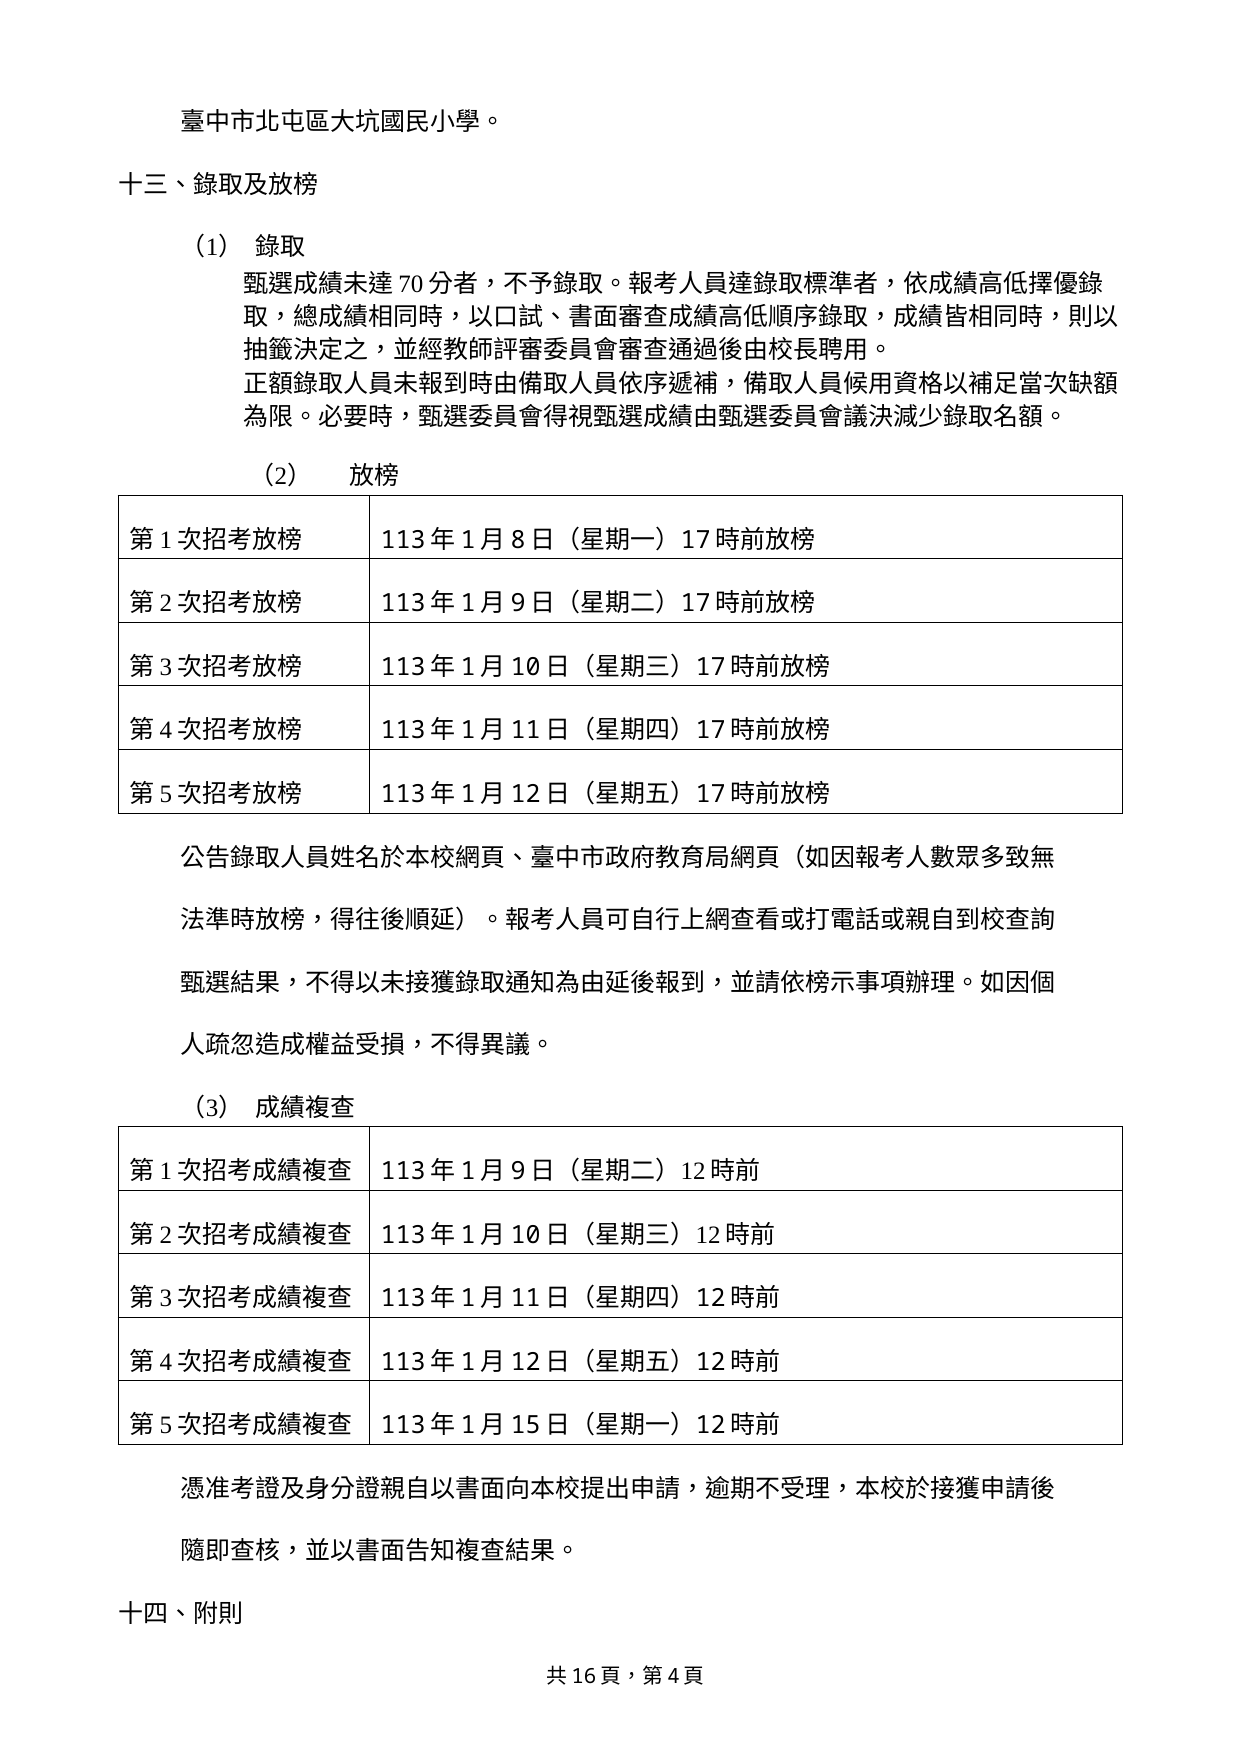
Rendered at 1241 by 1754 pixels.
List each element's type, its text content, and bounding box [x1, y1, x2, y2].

text 公告錄取人員姓名於本校網頁、臺中市政府教育局網頁（如因報考人數眾多致無 [118, 814, 1122, 876]
table_cell 113年1月11日（星期四）12時前 [370, 1254, 1122, 1317]
table_cell 第4次招考成績複查 [119, 1318, 369, 1380]
table_cell 第4次招考放榜 [119, 686, 369, 749]
table_header 113年1月9日（星期二）12時前 [370, 1127, 1122, 1189]
table_header 113年1月8日（星期一）17時前放榜 [370, 496, 1122, 558]
table_cell 113年1月10日（星期三）12時前 [370, 1191, 1122, 1253]
table_cell 第2次招考放榜 [119, 559, 369, 622]
list 成績複查 [181, 1063, 1122, 1126]
text 甄選成績未達70分者，不予錄取。報考人員達錄取標準者，依成績高低擇優錄取，總成績相同時，以口試、書面審查成績高低順序錄取，成績皆相同時，則以抽籤決定之，並經教師評審委員會審查通過後由校長聘用。 [243, 266, 1122, 366]
text 十三、錄取及放榜 [118, 141, 1122, 203]
table_cell 第5次招考放榜 [119, 750, 369, 812]
table_cell 第2次招考成績複查 [119, 1191, 369, 1253]
table_header 第1次招考放榜 [119, 496, 369, 558]
table_cell 第3次招考成績複查 [119, 1254, 369, 1317]
text 隨即查核，並以書面告知複查結果。 [118, 1507, 1122, 1570]
table_cell 113年1月11日（星期四）17時前放榜 [370, 686, 1122, 749]
table_cell 第5次招考成績複查 [119, 1381, 369, 1444]
list 錄取 [181, 203, 1122, 266]
text 法準時放榜，得往後順延）。報考人員可自行上網查看或打電話或親自到校查詢 [118, 876, 1122, 938]
text 憑准考證及身分證親自以書面向本校提出申請，逾期不受理，本校於接獲申請後 [118, 1445, 1122, 1507]
text 甄選結果，不得以未接獲錄取通知為由延後報到，並請依榜示事項辦理。如因個 [118, 938, 1122, 1001]
table_header 第1次招考成績複查 [119, 1127, 369, 1189]
text 臺中市北屯區大坑國民小學。 [181, 78, 1122, 141]
table_cell 113年1月12日（星期五）12時前 [370, 1318, 1122, 1380]
list 放榜 [249, 432, 1122, 495]
table_cell 113年1月10日（星期三）17時前放榜 [370, 623, 1122, 685]
table_cell 第3次招考放榜 [119, 623, 369, 685]
text 十四、附則 [118, 1570, 1122, 1632]
table_cell 113年1月12日（星期五）17時前放榜 [370, 750, 1122, 812]
table_cell 113年1月9日（星期二）17時前放榜 [370, 559, 1122, 622]
text 正額錄取人員未報到時由備取人員依序遞補，備取人員候用資格以補足當次缺額為限。必要時，甄選委員會得視甄選成績由甄選委員會議決減少錄取名額。 [243, 366, 1122, 432]
text 人疏忽造成權益受損，不得異議。 [118, 1001, 1122, 1063]
table_cell 113年1月15日（星期一）12時前 [370, 1381, 1122, 1444]
